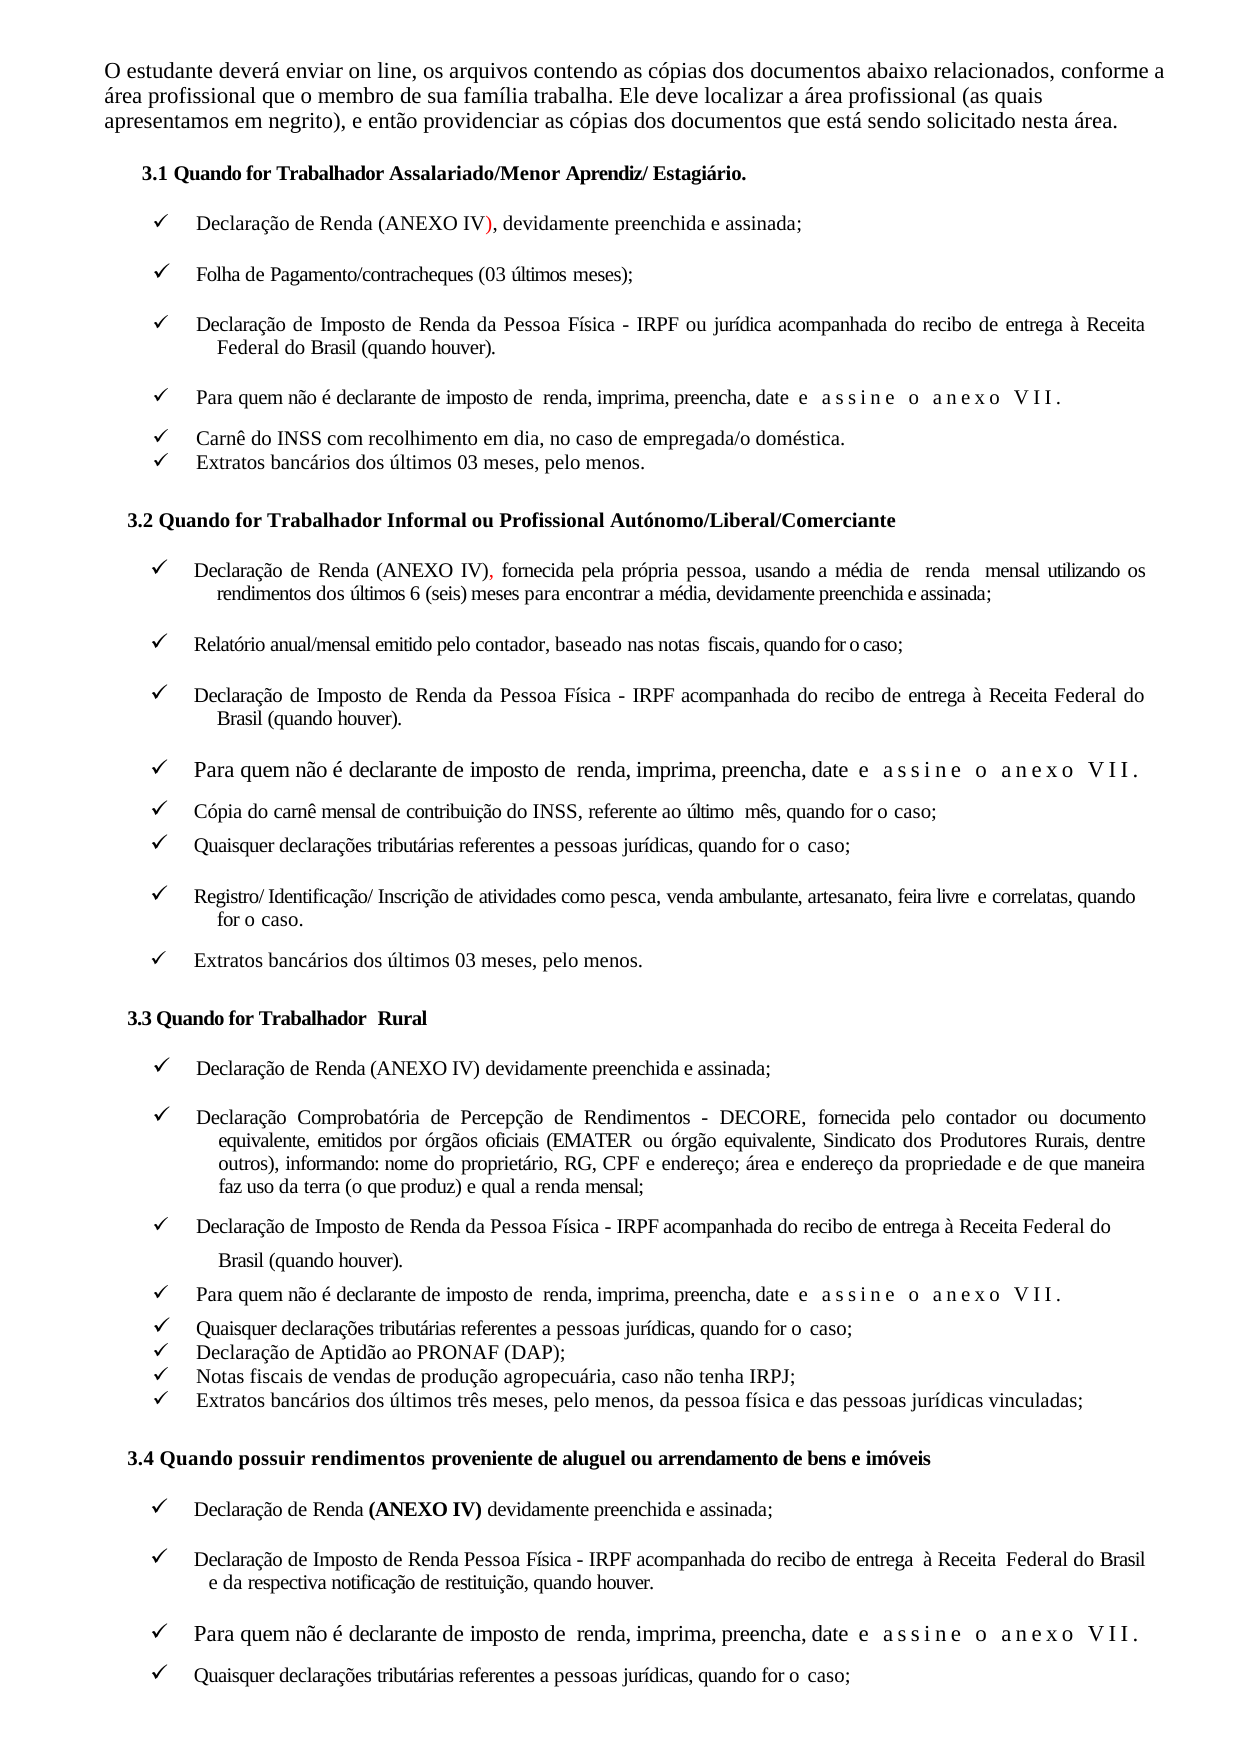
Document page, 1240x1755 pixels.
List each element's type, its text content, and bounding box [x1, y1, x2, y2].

list Declaração de Aptidão ao PRONAF (DAP); [152, 1340, 1146, 1364]
list Cópia do carnê mensal de contribuição do INSS, referente ao último mês, quando for o caso; [150, 799, 1146, 823]
list Quaisquer declarações tributárias referentes a pessoas jurídicas, quando for o caso; [150, 833, 1146, 858]
text 3.2 Quando for Trabalhador Informal ou Profissional Autónomo/Liberal/Comerciante [127, 508, 1146, 532]
list Declaração de Renda (ANEXO IV) devidamente preenchida e assinada; [152, 1057, 1146, 1081]
list Extratos bancários dos últimos 03 meses, pelo menos. [150, 948, 1146, 972]
list Declaração de Renda (ANEXO IV), devidamente preenchida e assinada; [150, 212, 1146, 234]
list Quaisquer declarações tributárias referentes a pessoas jurídicas, quando for o caso; [150, 1663, 1146, 1687]
text 3.4 Quando possuir rendimentos proveniente de aluguel ou arrendamento de bens e imóveis [127, 1446, 1146, 1470]
list Folha de Pagamento/contracheques (03 últimos meses); [150, 262, 1146, 286]
list Declaração de Imposto de Renda Pessoa Física - IRPF acompanhada do recibo de entrega à Receita Federal do Brasil e da respectiva notificação de restituição, quando houver. [150, 1548, 1146, 1594]
list Declaração de Imposto de Renda da Pessoa Física - IRPF acompanhada do recibo de entrega à Receita Federal do Brasil (quando houver). [152, 1214, 1146, 1272]
list Registro/ Identificação/ Inscrição de atividades como pesca, venda ambulante, artesanato, feira livre e correlatas, quando for o caso. [150, 885, 1146, 931]
list Declaração de Renda (ANEXO IV), fornecida pela própria pessoa, usando a média de renda mensal utilizando os rendimentos dos últimos 6 (seis) meses para encontrar a média, devidamente preenchida e assinada; [150, 559, 1146, 605]
text O estudante deverá enviar on line, os arquivos contendo as cópias dos documentos abaixo relacionados, conforme a área profissional que o membro de sua família trabalha. Ele deve localizar a área profissional (as quais apresentamos em negrito), e então providenciar as cópias dos documentos que está sendo solicitado nesta área. [104, 58, 1169, 133]
list Quaisquer declarações tributárias referentes a pessoas jurídicas, quando for o caso; [152, 1315, 1146, 1340]
list Declaração de Imposto de Renda da Pessoa Física - IRPF acompanhada do recibo de entrega à Receita Federal do Brasil (quando houver). [150, 684, 1146, 730]
list Quando for Trabalhador Assalariado/Menor Aprendiz/ Estagiário. [142, 161, 1146, 184]
list Extratos bancários dos últimos 03 meses, pelo menos. [150, 449, 1146, 474]
list Notas fiscais de vendas de produção agropecuária, caso não tenha IRPJ; [152, 1364, 1146, 1388]
list Declaração de Imposto de Renda da Pessoa Física - IRPF ou jurídica acompanhada do recibo de entrega à Receita Federal do Brasil (quando houver). [152, 313, 1146, 359]
list Declaração Comprobatória de Percepção de Rendimentos - DECORE, fornecida pelo contador ou documento equivalente, emitidos por órgãos oficiais (EMATER ou órgão equivalente, Sindicato dos Produtores Rurais, dentre outros), informando: nome do proprietário, RG, CPF e endereço; área e endereço da propriedade e de que maneira faz uso da terra (o que produz) e qual a renda mensal; [152, 1106, 1146, 1198]
list Para quem não é declarante de imposto de renda, imprima, preencha, date e assine o anexo VII. [152, 1282, 1146, 1306]
list Para quem não é declarante de imposto de renda, imprima, preencha, date e assine o anexo VII. [152, 386, 1146, 409]
list Para quem não é declarante de imposto de renda, imprima, preencha, date e assine o anexo VII. [150, 1621, 1146, 1646]
list Relatório anual/mensal emitido pelo contador, baseado nas notas fiscais, quando for o caso; [150, 632, 1146, 657]
list Carnê do INSS com recolhimento em dia, no caso de empregada/o doméstica. [150, 426, 1146, 449]
text 3.3 Quando for Trabalhador Rural [127, 1006, 1146, 1030]
list Declaração de Renda (ANEXO IV) devidamente preenchida e assinada; [150, 1498, 1146, 1521]
list Extratos bancários dos últimos três meses, pelo menos, da pessoa física e das pessoas jurídicas vinculadas; [152, 1388, 1146, 1412]
list Para quem não é declarante de imposto de renda, imprima, preencha, date e assine o anexo VII. [150, 757, 1146, 782]
